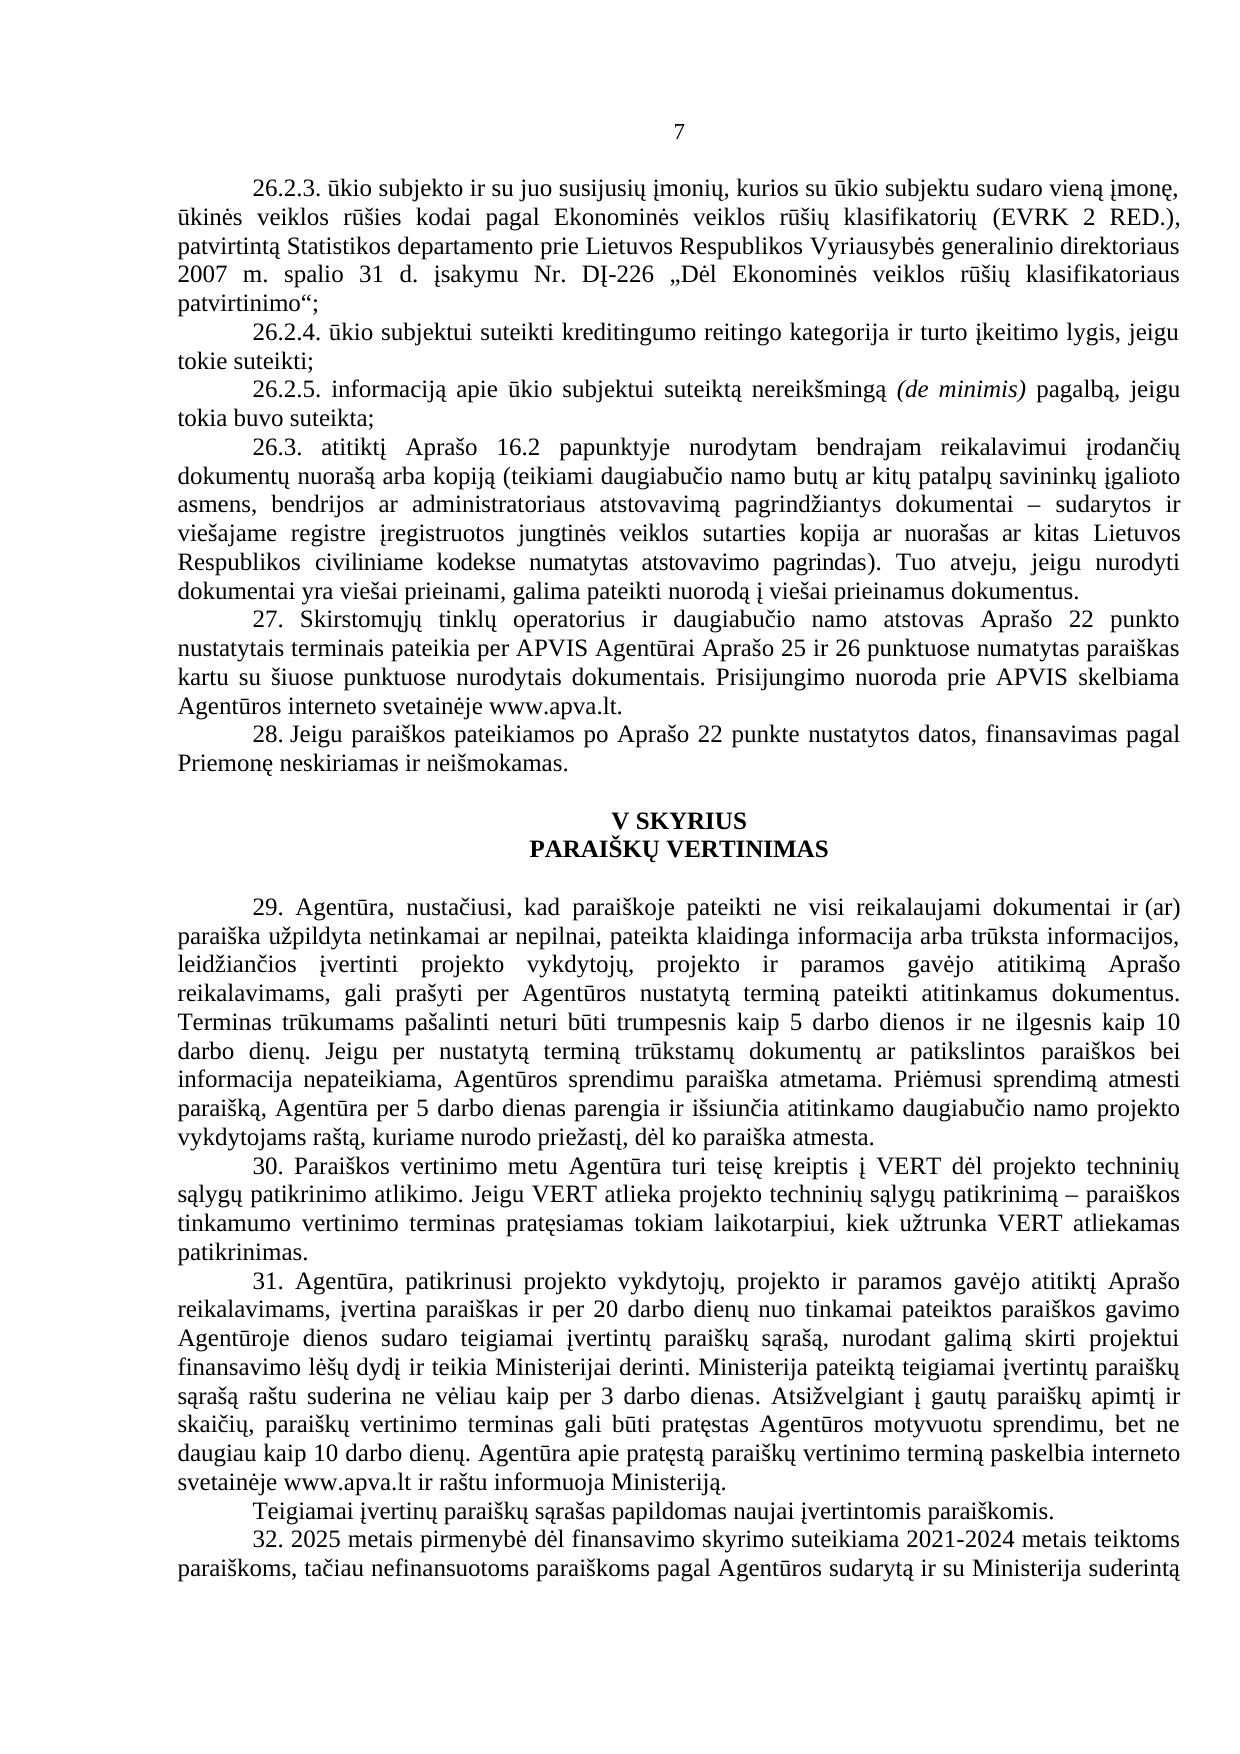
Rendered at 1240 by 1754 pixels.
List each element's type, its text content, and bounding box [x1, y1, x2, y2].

text 26.3. atitiktį Aprašo 16.2 papunktyje nurodytam bendrajam reikalavimui įrodančių dokumentų nuorašą arba kopiją (teikiami daugiabučio namo butų ar kitų patalpų savininkų įgalioto asmens, bendrijos ar administratoriaus atstovavimą pagrindžiantys dokumentai – sudarytos ir viešajame registre įregistruotos jungtinės veiklos sutarties kopija ar nuorašas ar kitas Lietuvos Respublikos civiliniame kodekse numatytas atstovavimo pagrindas). Tuo atveju, jeigu nurodyti dokumentai yra viešai prieinami, galima pateikti nuorodą į viešai prieinamus dokumentus. [177, 432, 1181, 604]
text 31. Agentūra, patikrinusi projekto vykdytojų, projekto ir paramos gavėjo atitiktį Aprašo reikalavimams, įvertina paraiškas ir per 20 darbo dienų nuo tinkamai pateiktos paraiškos gavimo Agentūroje dienos sudaro teigiamai įvertintų paraiškų sąrašą, nurodant galimą skirti projektui finansavimo lėšų dydį ir teikia Ministerijai derinti. Ministerija pateiktą teigiamai įvertintų paraiškų sąrašą raštu suderina ne vėliau kaip per 3 darbo dienas. Atsižvelgiant į gautų paraiškų apimtį ir skaičių, paraiškų vertinimo terminas gali būti pratęstas Agentūros motyvuotu sprendimu, bet ne daugiau kaip 10 darbo dienų. Agentūra apie pratęstą paraiškų vertinimo terminą paskelbia interneto svetainėje www.apva.lt ir raštu informuoja Ministeriją. [177, 1266, 1181, 1496]
text V SKYRIUS [177, 806, 1181, 834]
text 27. Skirstomųjų tinklų operatorius ir daugiabučio namo atstovas Aprašo 22 punkto nustatytais terminais pateikia per APVIS Agentūrai Aprašo 25 ir 26 punktuose numatytas paraiškas kartu su šiuose punktuose nurodytais dokumentais. Prisijungimo nuoroda prie APVIS skelbiama Agentūros interneto svetainėje www.apva.lt. [177, 604, 1181, 719]
text 26.2.5. informaciją apie ūkio subjektui suteiktą nereikšmingą (de minimis) pagalbą, jeigu tokia buvo suteikta; [177, 374, 1181, 432]
text 30. Paraiškos vertinimo metu Agentūra turi teisę kreiptis į VERT dėl projekto techninių sąlygų patikrinimo atlikimo. Jeigu VERT atlieka projekto techninių sąlygų patikrinimą – paraiškos tinkamumo vertinimo terminas pratęsiamas tokiam laikotarpiui, kiek užtrunka VERT atliekamas patikrinimas. [177, 1151, 1181, 1266]
text 28. Jeigu paraiškos pateikiamos po Aprašo 22 punkte nustatytos datos, finansavimas pagal Priemonę neskiriamas ir neišmokamas. [177, 719, 1181, 777]
text 26.2.4. ūkio subjektui suteikti kreditingumo reitingo kategorija ir turto įkeitimo lygis, jeigu tokie suteikti; [177, 317, 1181, 374]
text PARAIŠKŲ VERTINIMAS [177, 834, 1181, 863]
text Teigiamai įvertinų paraiškų sąrašas papildomas naujai įvertintomis paraiškomis. [177, 1496, 1181, 1524]
text 32. 2025 metais pirmenybė dėl finansavimo skyrimo suteikiama 2021-2024 metais teiktoms paraiškoms, tačiau nefinansuotoms paraiškoms pagal Agentūros sudarytą ir su Ministerija suderintą [177, 1524, 1181, 1582]
text 26.2.3. ūkio subjekto ir su juo susijusių įmonių, kurios su ūkio subjektu sudaro vieną įmonę, ūkinės veiklos rūšies kodai pagal Ekonominės veiklos rūšių klasifikatorių (EVRK 2 RED.), patvirtintą Statistikos departamento prie Lietuvos Respublikos Vyriausybės generalinio direktoriaus 2007 m. spalio 31 d. įsakymu Nr. DĮ-226 „Dėl Ekonominės veiklos rūšių klasifikatoriaus patvirtinimo“; [177, 173, 1181, 317]
text 29. Agentūra, nustačiusi, kad paraiškoje pateikti ne visi reikalaujami dokumentai ir (ar) paraiška užpildyta netinkamai ar nepilnai, pateikta klaidinga informacija arba trūksta informacijos, leidžiančios įvertinti projekto vykdytojų, projekto ir paramos gavėjo atitikimą Aprašo reikalavimams, gali prašyti per Agentūros nustatytą terminą pateikti atitinkamus dokumentus. Terminas trūkumams pašalinti neturi būti trumpesnis kaip 5 darbo dienos ir ne ilgesnis kaip 10 darbo dienų. Jeigu per nustatytą terminą trūkstamų dokumentų ar patikslintos paraiškos bei informacija nepateikiama, Agentūros sprendimu paraiška atmetama. Priėmusi sprendimą atmesti paraišką, Agentūra per 5 darbo dienas parengia ir išsiunčia atitinkamo daugiabučio namo projekto vykdytojams raštą, kuriame nurodo priežastį, dėl ko paraiška atmesta. [177, 892, 1181, 1151]
